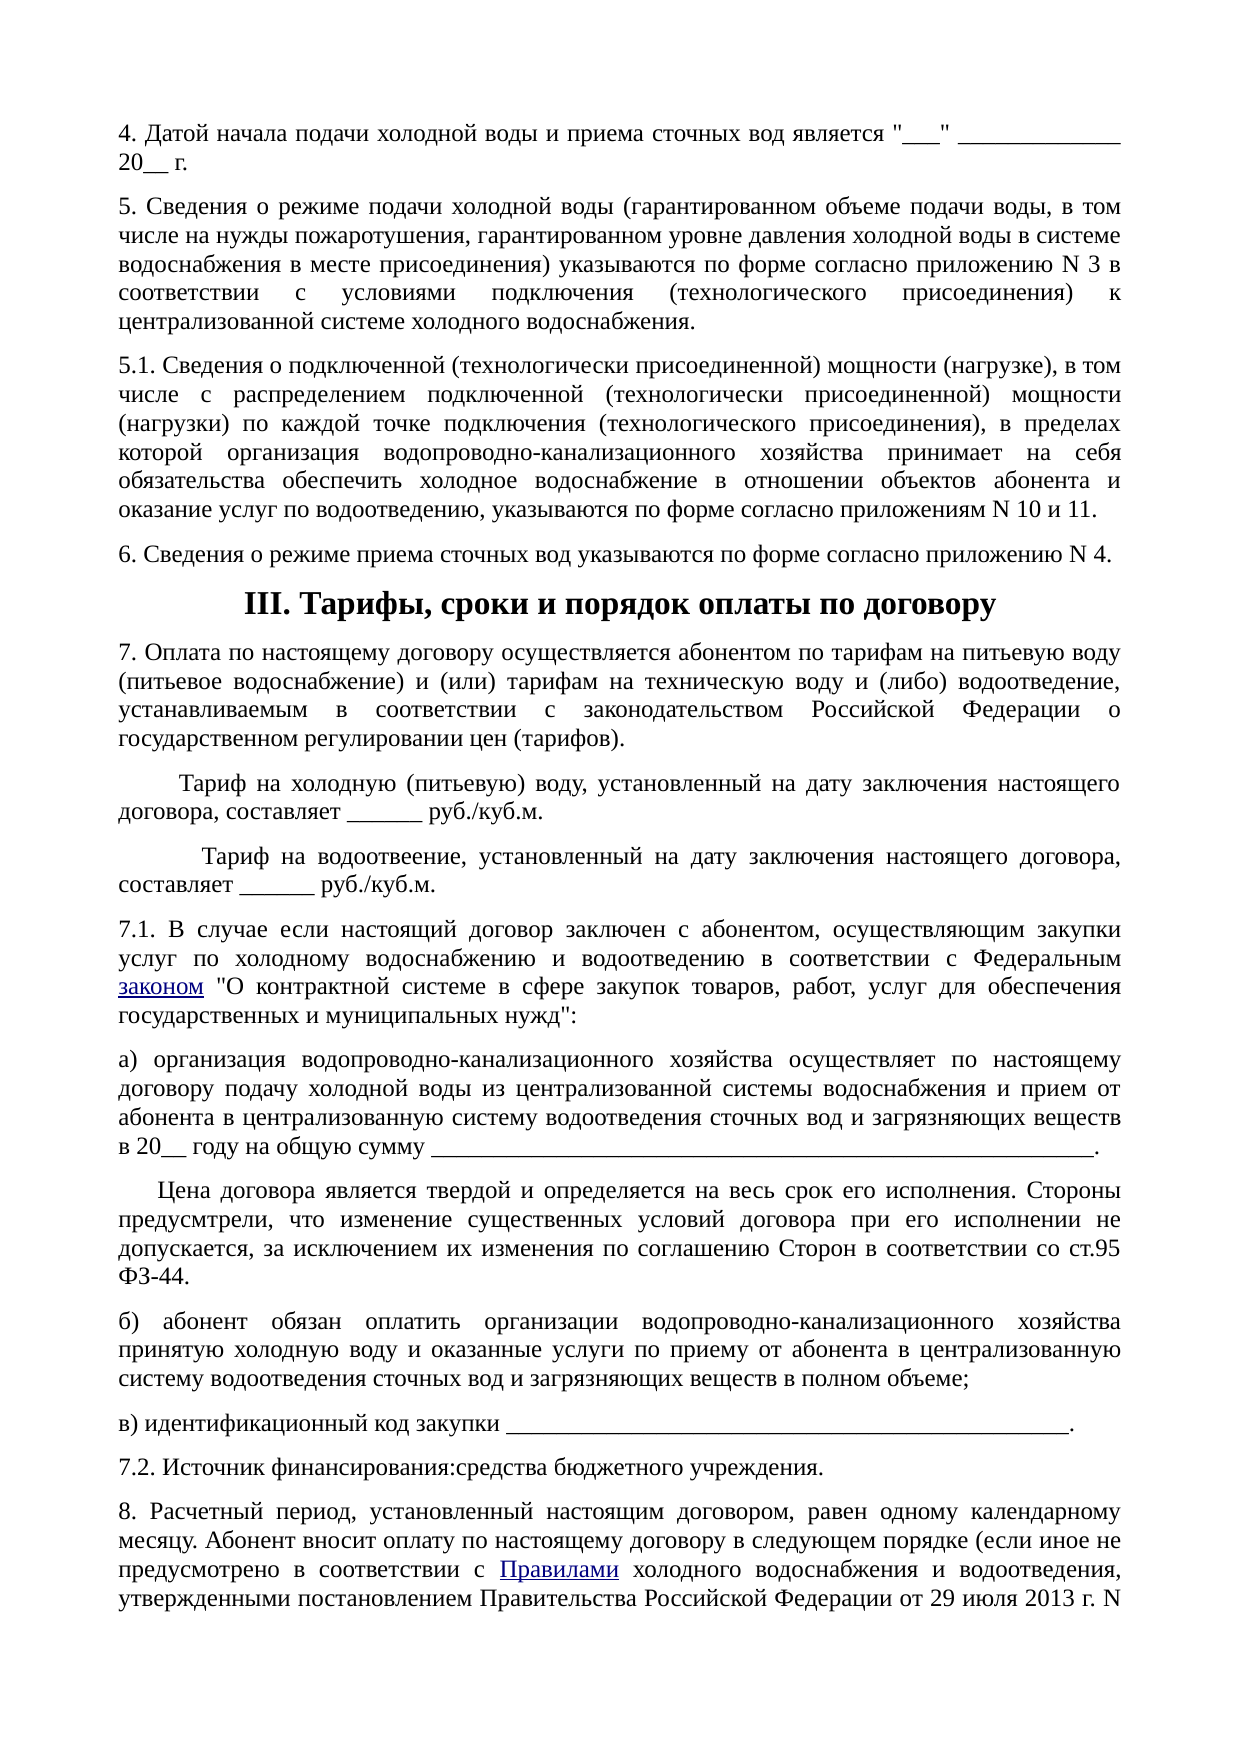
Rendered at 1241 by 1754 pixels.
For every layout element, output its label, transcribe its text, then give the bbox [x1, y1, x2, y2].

text 7.2. Источник финансирования:средства бюджетного учреждения. [118, 1452, 1122, 1481]
text 7. Оплата по настоящему договору осуществляется абонентом по тарифам на питьевую воду (питьевое водоснабжение) и (или) тарифам на техническую воду и (либо) водоотведение, устанавливаемым в соответствии с законодательством Российской Федерации о государственном регулировании цен (тарифов). [118, 637, 1122, 752]
text Тариф на холодную (питьевую) воду, установленный на дату заключения настоящего договора, составляет ______ руб./куб.м. [118, 768, 1122, 825]
text 4. Датой начала подачи холодной воды и приема сточных вод является "___" _____________ 20__ г. [118, 118, 1122, 176]
text 7.1. В случае если настоящий договор заключен с абонентом, осуществляющим закупки услуг по холодному водоснабжению и водоотведению в соответствии с Федеральным законом "О контрактной системе в сфере закупок товаров, работ, услуг для обеспечения государственных и муниципальных нужд": [118, 914, 1122, 1029]
text б) абонент обязан оплатить организации водопроводно-канализационного хозяйства принятую холодную воду и оказанные услуги по приему от абонента в централизованную систему водоотведения сточных вод и загрязняющих веществ в полном объеме; [118, 1306, 1122, 1392]
text 6. Сведения о режиме приема сточных вод указываются по форме согласно приложению N 4. [118, 539, 1122, 567]
text Цена договора является твердой и определяется на весь срок его исполнения. Стороны предусмтрели, что изменение существенных условий договора при его исполнении не допускается, за исключением их изменения по соглашению Сторон в соответствии со ст.95 ФЗ-44. [118, 1175, 1122, 1290]
text 8. Расчетный период, установленный настоящим договором, равен одному календарному месяцу. Абонент вносит оплату по настоящему договору в следующем порядке (если иное не предусмотрено в соответствии с Правилами холодного водоснабжения и водоотведения, утвержденными постановлением Правительства Российской Федерации от 29 июля 2013 г. N [118, 1496, 1122, 1611]
text в) идентификационный код закупки _____________________________________________. [118, 1408, 1122, 1436]
text а) организация водопроводно-канализационного хозяйства осуществляет по настоящему договору подачу холодной воды из централизованной системы водоснабжения и прием от абонента в централизованную систему водоотведения сточных вод и загрязняющих веществ в 20__ году на общую сумму _____________________________________________________. [118, 1044, 1122, 1159]
text Тариф на водоотвеение, установленный на дату заключения настоящего договора, составляет ______ руб./куб.м. [118, 841, 1122, 898]
text 5. Сведения о режиме подачи холодной воды (гарантированном объеме подачи воды, в том числе на нужды пожаротушения, гарантированном уровне давления холодной воды в системе водоснабжения в месте присоединения) указываются по форме согласно приложению N 3 в соответствии с условиями подключения (технологического присоединения) к централизованной системе холодного водоснабжения. [118, 191, 1122, 335]
text 5.1. Сведения о подключенной (технологически присоединенной) мощности (нагрузке), в том числе с распределением подключенной (технологически присоединенной) мощности (нагрузки) по каждой точке подключения (технологического присоединения), в пределах которой организация водопроводно-канализационного хозяйства принимает на себя обязательства обеспечить холодное водоснабжение в отношении объектов абонента и оказание услуг по водоотведению, указываются по форме согласно приложениям N 10 и 11. [118, 351, 1122, 523]
text III. Тарифы, сроки и порядок оплаты по договору [118, 583, 1122, 621]
